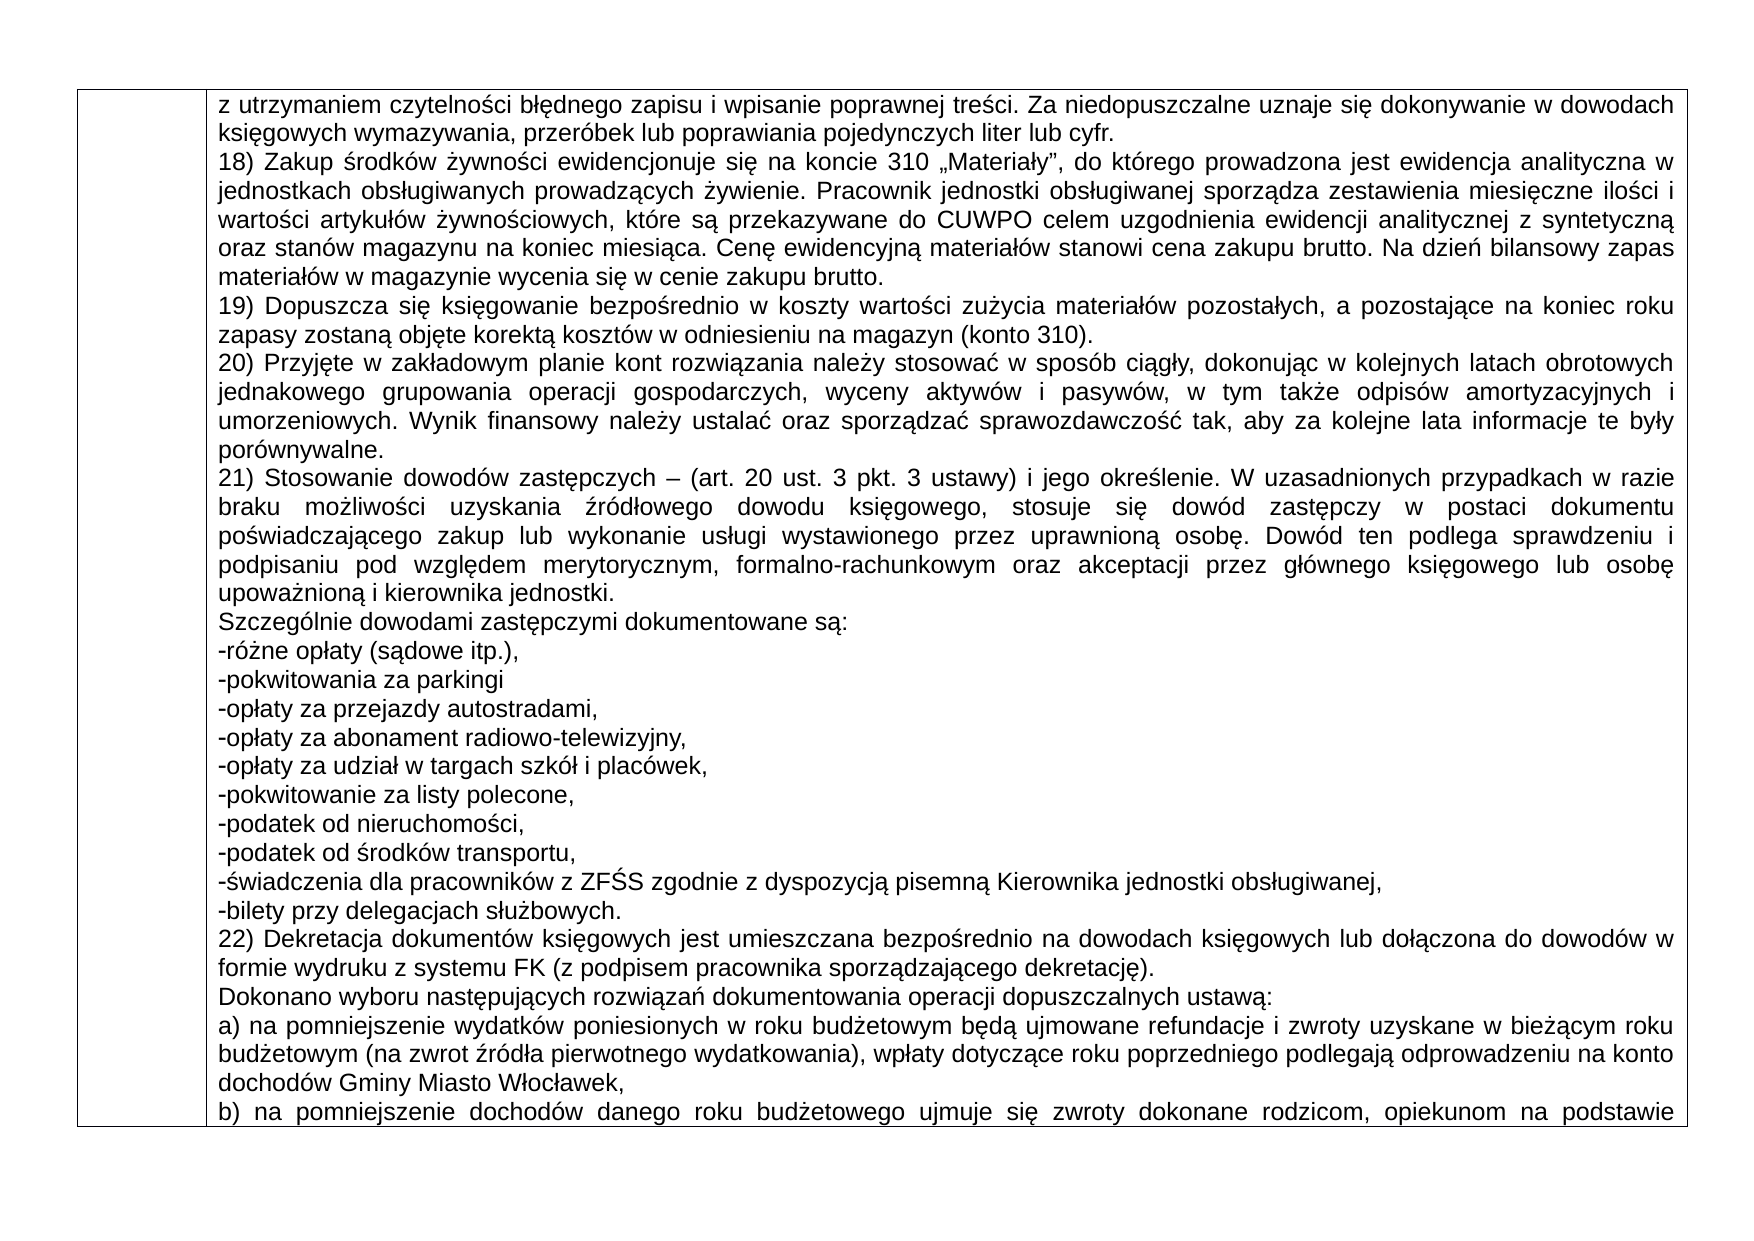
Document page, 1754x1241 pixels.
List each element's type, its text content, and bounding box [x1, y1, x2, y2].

table_cell [78, 90, 206, 1126]
table_cell z utrzymaniem czytelności błędnego zapisu i wpisanie poprawnej treści. Za niedopuszczalne uznaje się dokonywanie w dowodach księgowych wymazywania, przeróbek lub poprawiania pojedynczych liter lub cyfr. 18) Zakup środków żywności ewidencjonuje się na koncie 310 „Materiały”, do którego prowadzona jest ewidencja analityczna w jednostkach obsługiwanych prowadzących żywienie. Pracownik jednostki obsługiwanej sporządza zestawienia miesięczne ilości i wartości artykułów żywnościowych, które są przekazywane do CUWPO celem uzgodnienia ewidencji analitycznej z syntetyczną oraz stanów magazynu na koniec miesiąca. Cenę ewidencyjną materiałów stanowi cena zakupu brutto. Na dzień bilansowy zapas materiałów w magazynie wycenia się w cenie zakupu brutto. 19) Dopuszcza się księgowanie bezpośrednio w koszty wartości zużycia materiałów pozostałych, a pozostające na koniec roku zapasy zostaną objęte korektą kosztów w odniesieniu na magazyn (konto 310). 20) Przyjęte w zakładowym planie kont rozwiązania należy stosować w sposób ciągły, dokonując w kolejnych latach obrotowych jednakowego grupowania operacji gospodarczych, wyceny aktywów i pasywów, w tym także odpisów amortyzacyjnych i umorzeniowych. Wynik finansowy należy ustalać oraz sporządzać sprawozdawczość tak, aby za kolejne lata informacje te były porównywalne. 21) Stosowanie dowodów zastępczych – (art. 20 ust. 3 pkt. 3 ustawy) i jego określenie. W uzasadnionych przypadkach w razie braku możliwości uzyskania źródłowego dowodu księgowego, stosuje się dowód zastępczy w postaci dokumentu poświadczającego zakup lub wykonanie usługi wystawionego przez uprawnioną osobę. Dowód ten podlega sprawdzeniu i podpisaniu pod względem merytorycznym, formalno-rachunkowym oraz akceptacji przez głównego księgowego lub osobę upoważnioną i kierownika jednostki. Szczególnie dowodami zastępczymi dokumentowane są: różne opłaty (sądowe itp.), pokwitowania za parkingi opłaty za przejazdy autostradami, opłaty za abonament radiowo-telewizyjny, opłaty za udział w targach szkół i placówek, pokwitowanie za listy polecone, podatek od nieruchomości, podatek od środków transportu, świadczenia dla pracowników z ZFŚS zgodnie z dyspozycją pisemną Kierownika jednostki obsługiwanej, bilety przy delegacjach służbowych. 22) Dekretacja dokumentów księgowych jest umieszczana bezpośrednio na dowodach księgowych lub dołączona do dowodów w formie wydruku z systemu FK (z podpisem pracownika sporządzającego dekretację). Dokonano wyboru następujących rozwiązań dokumentowania operacji dopuszczalnych ustawą: a) na pomniejszenie wydatków poniesionych w roku budżetowym będą ujmowane refundacje i zwroty uzyskane w bieżącym roku budżetowym (na zwrot źródła pierwotnego wydatkowania), wpłaty dotyczące roku poprzedniego podlegają odprowadzeniu na konto dochodów Gminy Miasto Włocławek, b) na pomniejszenie dochodów danego roku budżetowego ujmuje się zwroty dokonane rodzicom, opiekunom na podstawie [207, 90, 1687, 1126]
